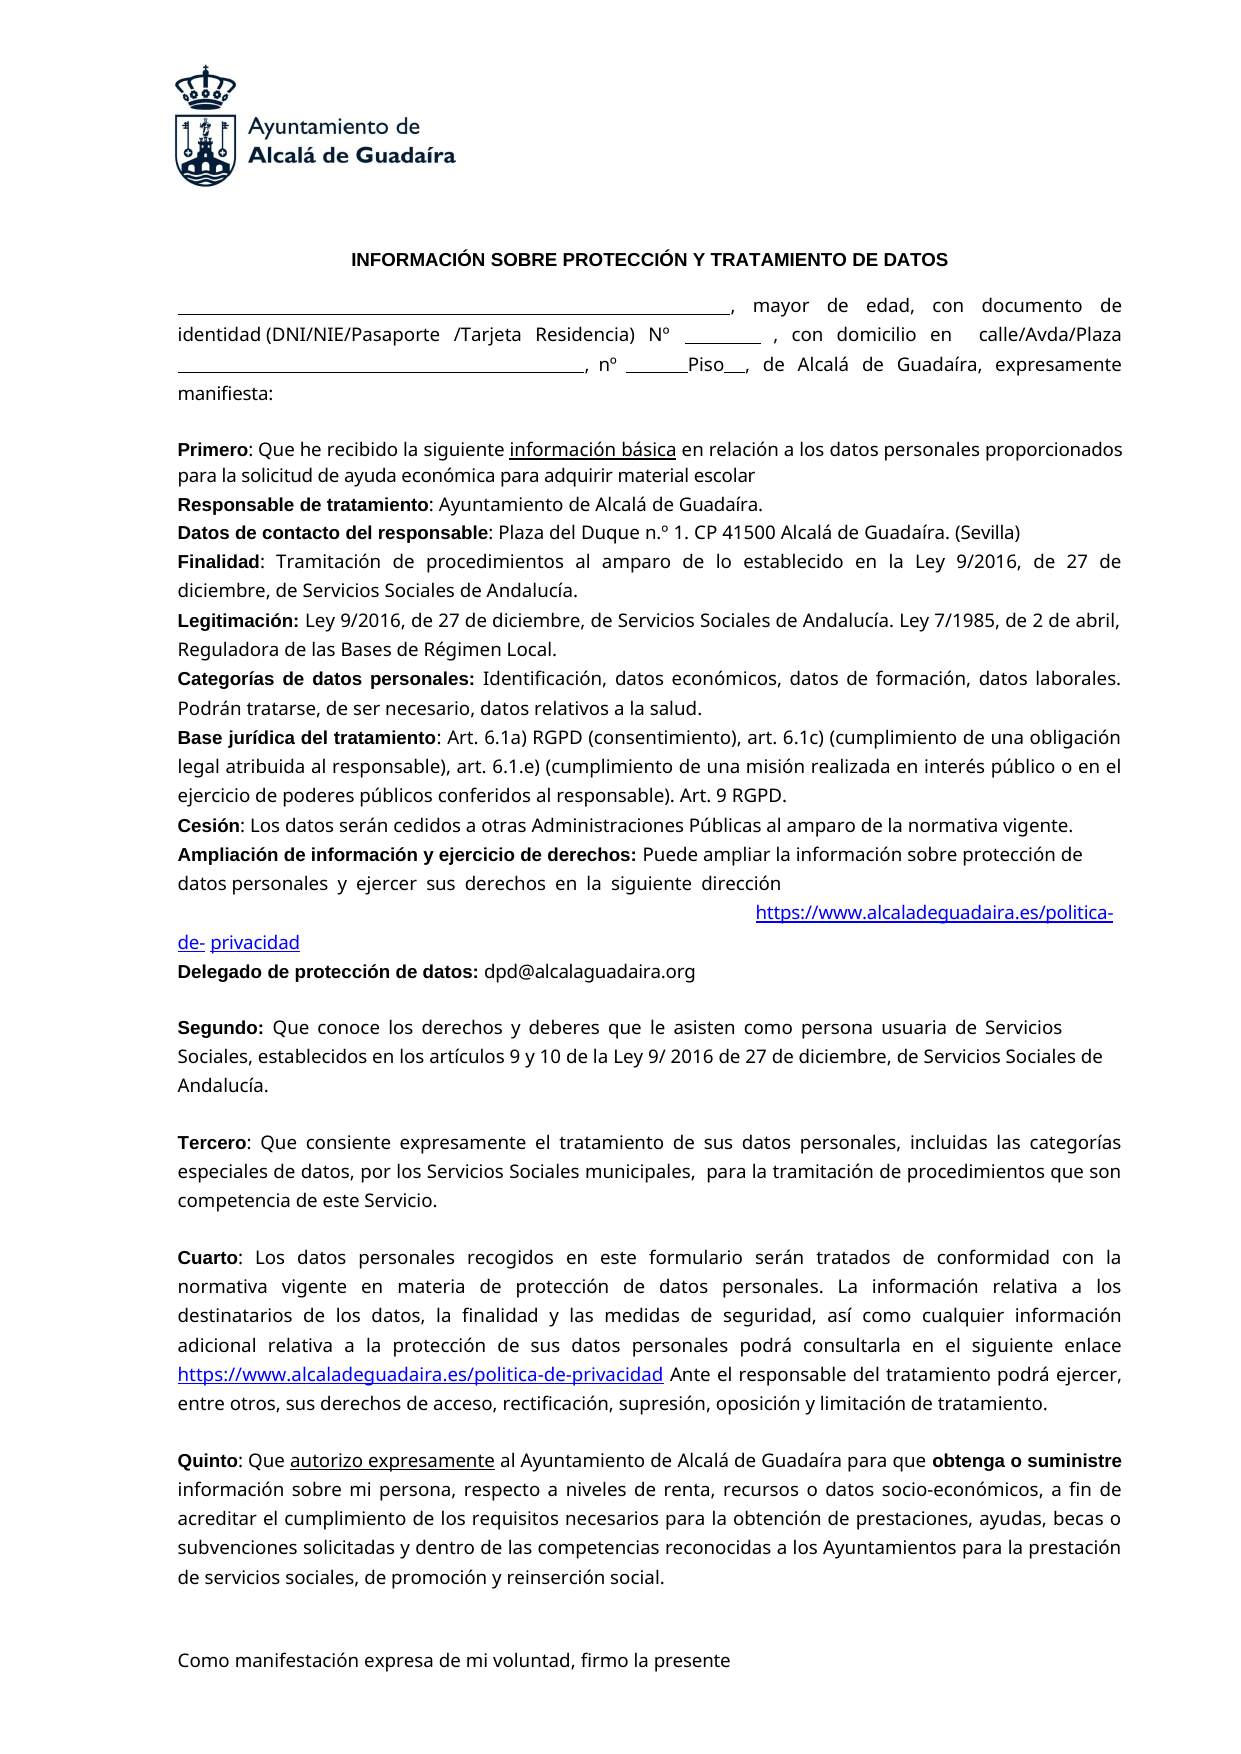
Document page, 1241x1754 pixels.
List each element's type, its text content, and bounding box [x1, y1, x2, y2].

text INFORMACIÓN SOBRE PROTECCIÓN Y TRATAMIENTO DE DATOS [351, 249, 1230, 271]
text Primero: Que he recibido la siguiente información básica en relación a los datos personales proporcionados para la solicitud de ayuda económica para adquirir material escolar [177, 437, 1129, 488]
text Cuarto: Los datos personales recogidos en este formulario serán tratados de conformidad con la normativa vigente en materia de protección de datos personales. La información relativa a los destinatarios de los datos, la finalidad y las medidas de seguridad, así como cualquier información adicional relativa a la protección de sus datos personales podrá consultarla en el siguiente enlace https://www.alcaladeguadaira.es/politica-de-privacidad Ante el responsable del tratamiento podrá ejercer, entre otros, sus derechos de acceso, rectificación, supresión, oposición y limitación de tratamiento. [177, 1244, 1123, 1416]
text Base jurídica del tratamiento: Art. 6.1a) RGPD (consentimiento), art. 6.1c) (cumplimiento de una obligación legal atribuida al responsable), art. 6.1.e) (cumplimiento de una misión realizada en interés público o en el ejercicio de poderes públicos conferidos al responsable). Art. 9 RGPD. [177, 724, 1122, 808]
text Legitimación: Ley 9/2016, de 27 de diciembre, de Servicios Sociales de Andalucía. Ley 7/1985, de 2 de abril, Reguladora de las Bases de Régimen Local. [177, 607, 1121, 662]
text , nº Piso , de Alcalá de Guadaíra, expresamente manifiesta: [177, 351, 1122, 406]
text Datos de contacto del responsable: Plaza del Duque n.º 1. CP 41500 Alcalá de Guadaíra. (Sevilla) [177, 520, 1230, 545]
text Delegado de protección de datos: dpd@alcalaguadaira.org [177, 958, 1230, 984]
text Tercero: Que consiente expresamente el tratamiento de sus datos personales, incluidas las categorías especiales de datos, por los Servicios Sociales municipales, para la tramitación de procedimientos que son competencia de este Servicio. [177, 1129, 1122, 1213]
text Finalidad: Tramitación de procedimientos al amparo de lo establecido en la Ley 9/2016, de 27 de diciembre, de Servicios Sociales de Andalucía. [177, 548, 1122, 603]
text Responsable de tratamiento: Ayuntamiento de Alcalá de Guadaíra. [177, 491, 1230, 516]
text , mayor de edad, con documento de identidad (DNI/NIE/Pasaporte /Tarjeta Residencia) Nº , con domicilio en calle/Avda/Plaza [177, 292, 1123, 347]
picture [171, 60, 459, 189]
text Quinto: Que autorizo expresamente al Ayuntamiento de Alcalá de Guadaíra para que obtenga o suministre información sobre mi persona, respecto a niveles de renta, recursos o datos socio-económicos, a fin de acreditar el cumplimiento de los requisitos necesarios para la obtención de prestaciones, ayudas, becas o subvenciones solicitadas y dentro de las competencias reconocidas a los Ayuntamientos para la prestación de servicios sociales, de promoción y reinserción social. [177, 1447, 1122, 1589]
text Categorías de datos personales: Identificación, datos económicos, datos de formación, datos laborales. Podrán tratarse, de ser necesario, datos relativos a la salud. [177, 666, 1122, 720]
text Como manifestación expresa de mi voluntad, firmo la presente [177, 1648, 1230, 1673]
text Cesión: Los datos serán cedidos a otras Administraciones Públicas al amparo de la normativa vigente. Ampliación de información y ejercicio de derechos: Puede ampliar la información sobre protección de datos personales y ejercer sus derechos en la siguiente dirección https://www.alcaladeguadaira.es/politica-de- privacidad [177, 812, 1123, 954]
text Segundo: Que conoce los derechos y deberes que le asisten como persona usuaria de Servicios Sociales, establecidos en los artículos 9 y 10 de la Ley 9/ 2016 de 27 de diciembre, de Servicios Sociales de Andalucía. [177, 1014, 1123, 1098]
